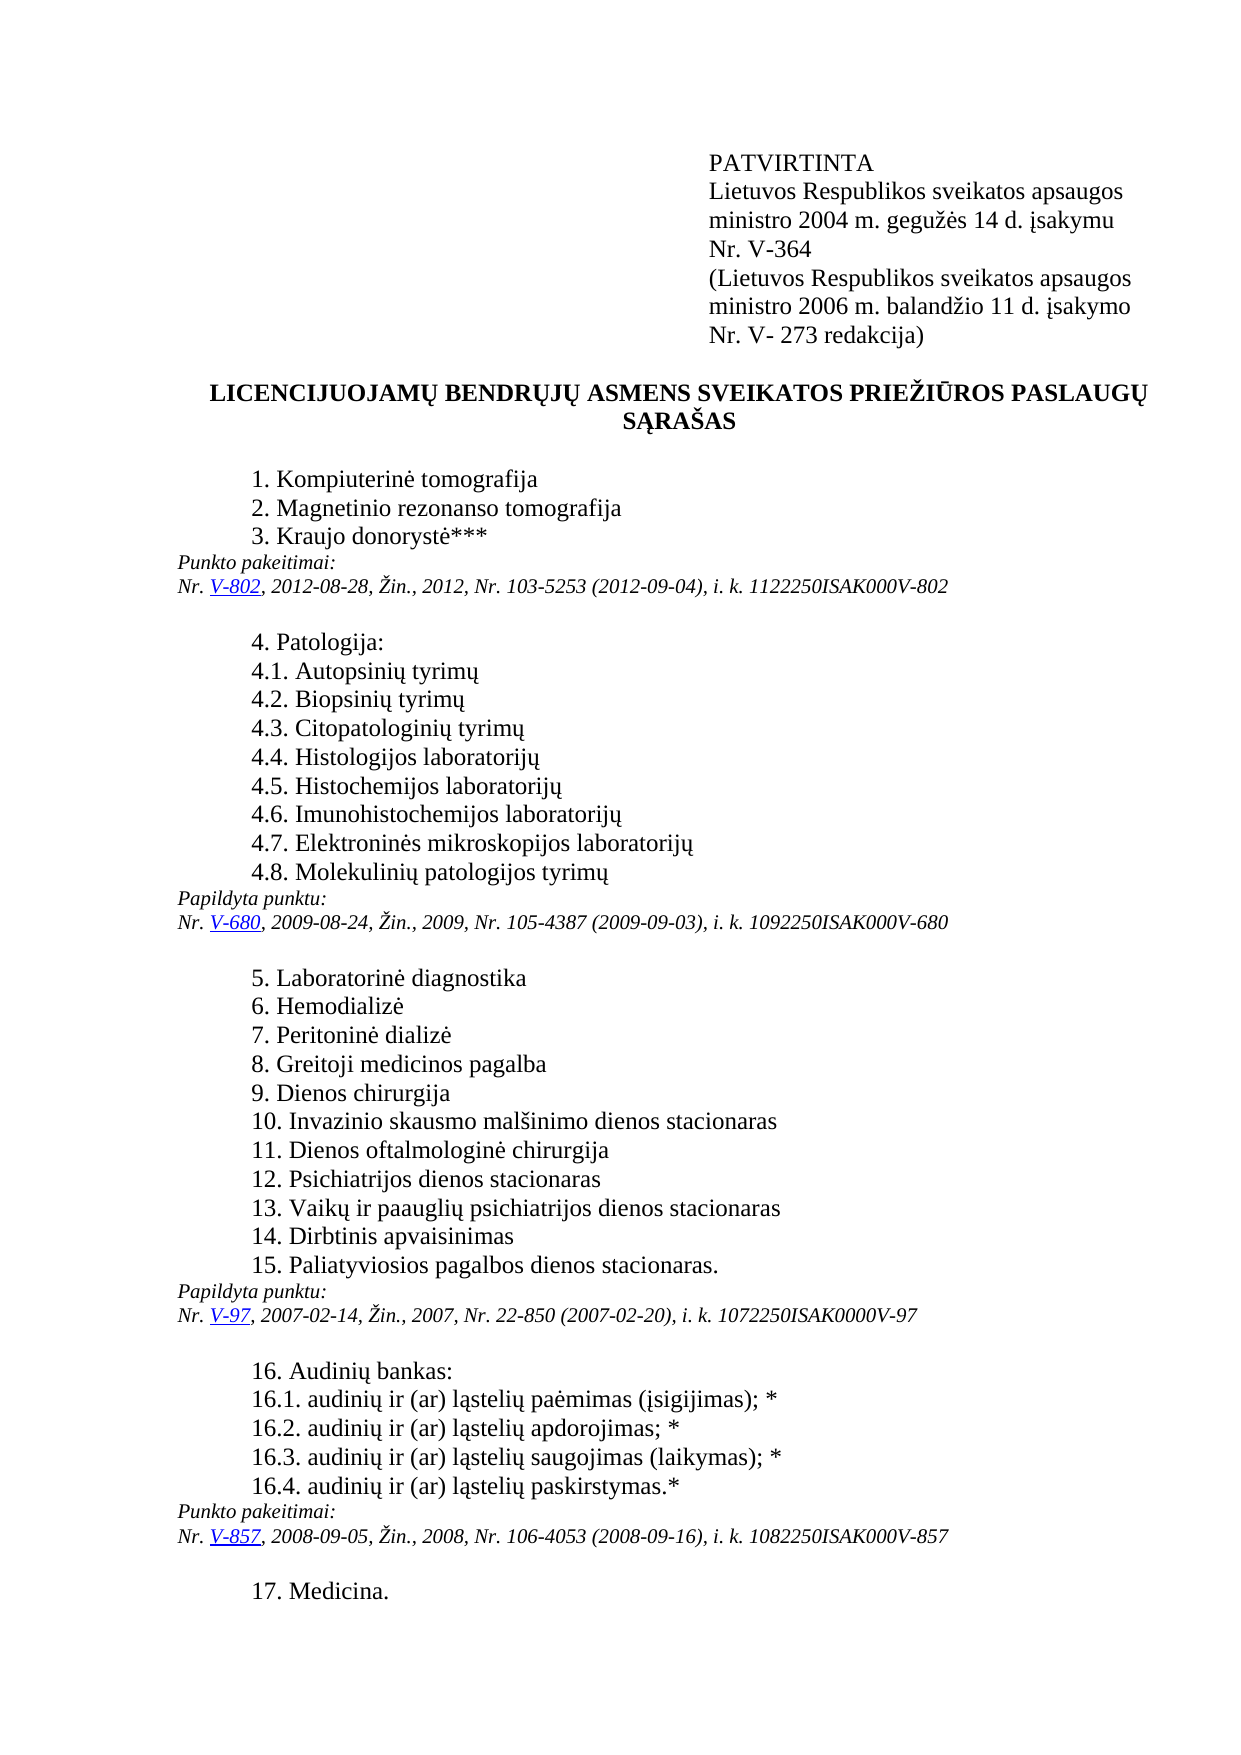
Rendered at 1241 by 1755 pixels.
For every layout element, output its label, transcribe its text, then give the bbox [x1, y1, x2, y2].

text Punkto pakeitimai: [177, 550, 1181, 574]
text 4. Patologija: [177, 627, 1181, 656]
text 10. Invazinio skausmo malšinimo dienos stacionaras [177, 1106, 1181, 1135]
text PATVIRTINTA [709, 148, 1181, 176]
text 5. Laboratorinė diagnostika [177, 963, 1181, 991]
text 3. Kraujo donorystė*** [177, 521, 1181, 550]
text 12. Psichiatrijos dienos stacionaras [177, 1164, 1181, 1193]
text 17. Medicina. [177, 1576, 1181, 1605]
text 4.5. Histochemijos laboratorijų [177, 771, 1181, 799]
text Nr. V-97, 2007-02-14, Žin., 2007, Nr. 22-850 (2007-02-20), i. k. 1072250ISAK0000V-97 [177, 1303, 1181, 1327]
text Papildyta punktu: [177, 886, 1181, 910]
text 16.1. audinių ir (ar) ląstelių paėmimas (įsigijimas); * [177, 1384, 1181, 1413]
text Papildyta punktu: [177, 1279, 1181, 1303]
text 2. Magnetinio rezonanso tomografija [177, 493, 1181, 521]
text 16. Audinių bankas: [177, 1356, 1181, 1384]
text 4.4. Histologijos laboratorijų [177, 742, 1181, 771]
text 8. Greitoji medicinos pagalba [177, 1049, 1181, 1078]
text 6. Hemodializė [177, 991, 1181, 1020]
text 4.8. Molekulinių patologijos tyrimų [177, 857, 1181, 886]
text (Lietuvos Respublikos sveikatos apsaugos [177, 263, 1181, 291]
text 4.6. Imunohistochemijos laboratorijų [177, 799, 1181, 828]
text 1. Kompiuterinė tomografija [177, 464, 1181, 493]
text Nr. V-802, 2012-08-28, Žin., 2012, Nr. 103-5253 (2012-09-04), i. k. 1122250ISAK000V-802 [177, 574, 1181, 598]
text 4.1. Autopsinių tyrimų [177, 656, 1181, 684]
text 4.3. Citopatologinių tyrimų [177, 713, 1181, 742]
text 14. Dirbtinis apvaisinimas [177, 1221, 1181, 1250]
text ministro 2006 m. balandžio 11 d. įsakymo [177, 291, 1181, 320]
text LICENCIJUOJAMŲ BENDRŲJŲ ASMENS SVEIKATOS PRIEŽIŪROS PASLAUGŲ SĄRAŠAS [177, 378, 1181, 435]
text 4.2. Biopsinių tyrimų [177, 684, 1181, 713]
text 9. Dienos chirurgija [177, 1078, 1181, 1106]
text Nr. V-364 [177, 234, 1181, 263]
text 16.4. audinių ir (ar) ląstelių paskirstymas.* [177, 1471, 1181, 1499]
text 11. Dienos oftalmologinė chirurgija [177, 1135, 1181, 1164]
text Punkto pakeitimai: [177, 1499, 1181, 1523]
text 16.2. audinių ir (ar) ląstelių apdorojimas; * [177, 1413, 1181, 1442]
text Nr. V- 273 redakcija) [177, 320, 1181, 349]
text Nr. V-857, 2008-09-05, Žin., 2008, Nr. 106-4053 (2008-09-16), i. k. 1082250ISAK000V-857 [177, 1523, 1181, 1548]
text ministro 2004 m. gegužės 14 d. įsakymu [177, 205, 1181, 234]
text 7. Peritoninė dializė [177, 1020, 1181, 1049]
text 4.7. Elektroninės mikroskopijos laboratorijų [177, 828, 1181, 857]
text 13. Vaikų ir paauglių psichiatrijos dienos stacionaras [177, 1193, 1181, 1221]
text 16.3. audinių ir (ar) ląstelių saugojimas (laikymas); * [177, 1442, 1181, 1471]
text Nr. V-680, 2009-08-24, Žin., 2009, Nr. 105-4387 (2009-09-03), i. k. 1092250ISAK000V-680 [177, 910, 1181, 934]
text Lietuvos Respublikos sveikatos apsaugos [177, 176, 1181, 205]
text 15. Paliatyviosios pagalbos dienos stacionaras. [177, 1250, 1181, 1279]
